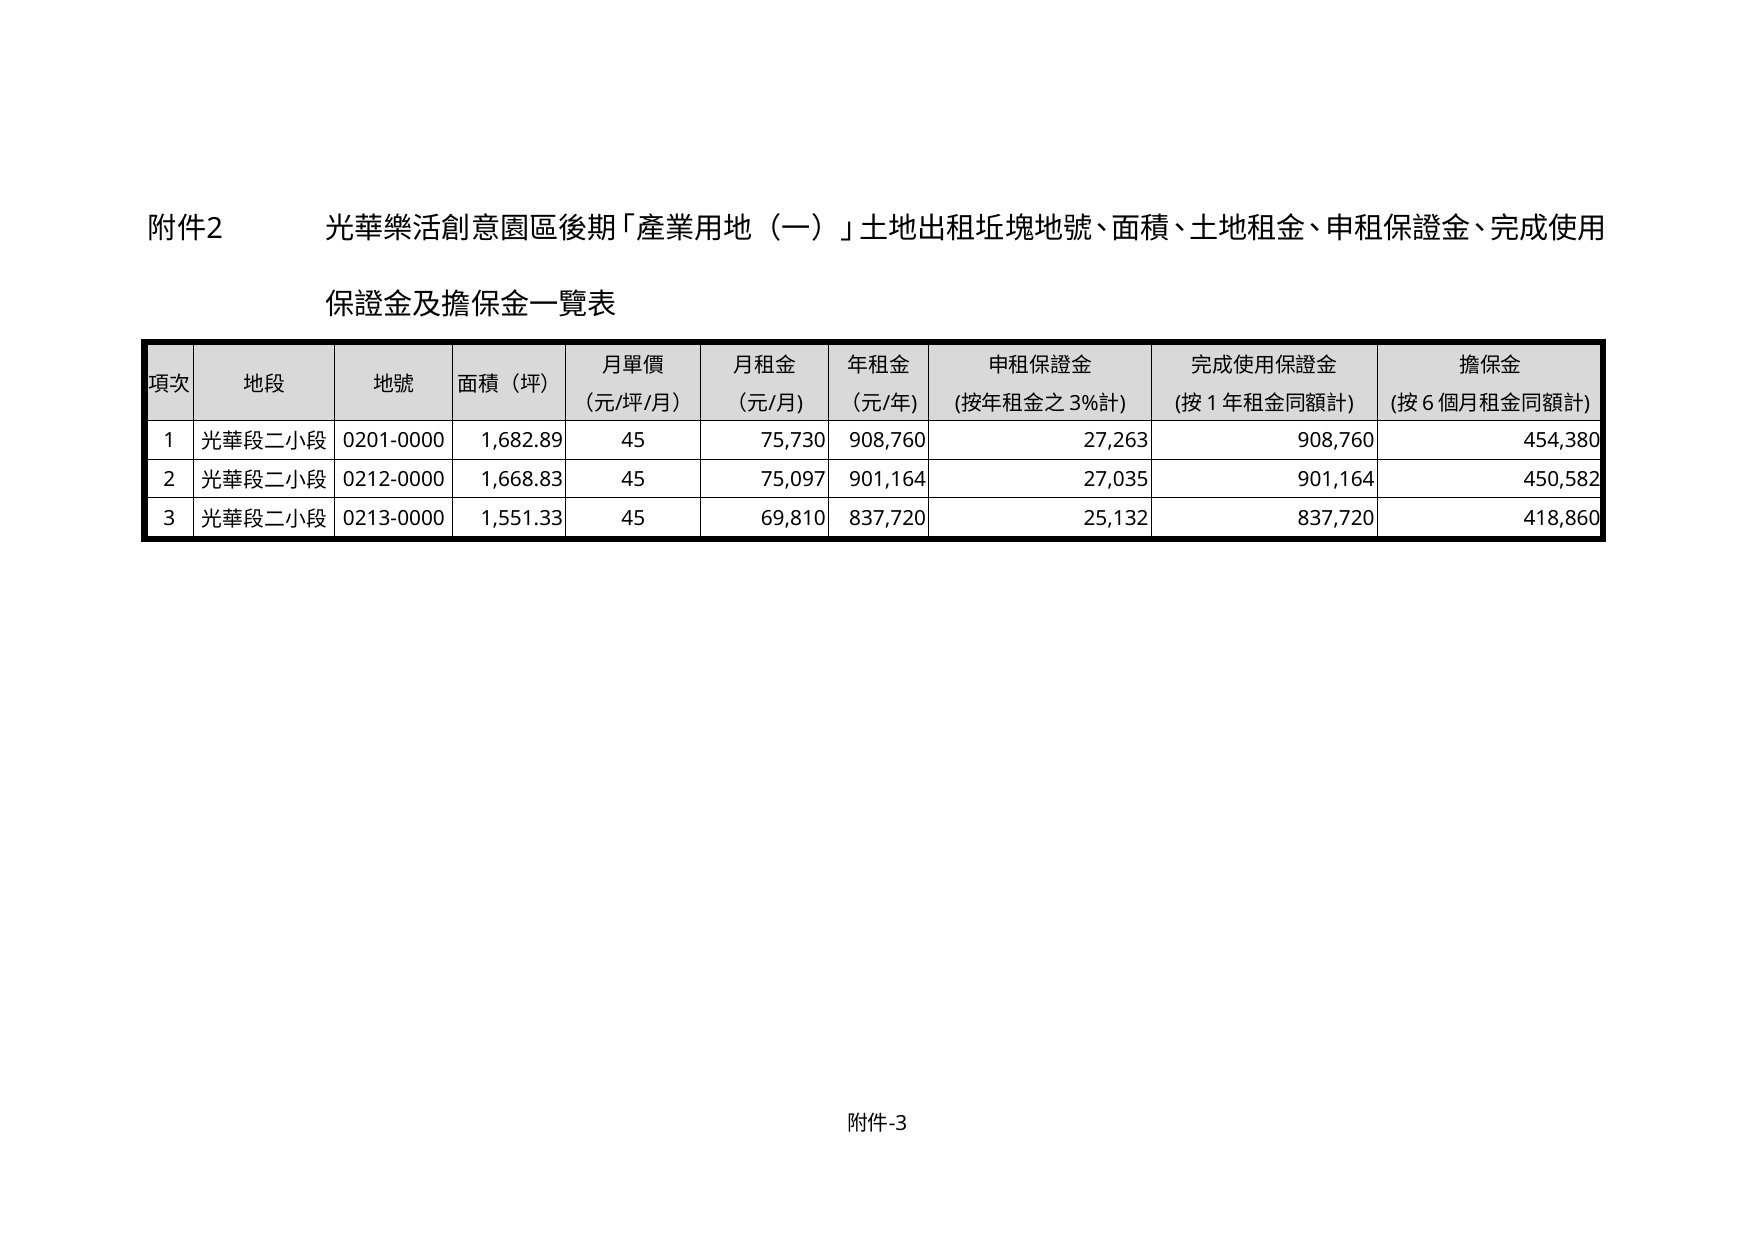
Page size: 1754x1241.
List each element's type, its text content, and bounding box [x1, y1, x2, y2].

table_cell 光華段二小段 [194, 498, 334, 536]
table_cell 光華段二小段 [194, 460, 334, 497]
table_header 月租金 （元/月) [701, 345, 828, 420]
table_cell 450,582 [1378, 460, 1600, 497]
table_cell 901,164 [829, 460, 928, 497]
table_header 地段 [194, 345, 334, 420]
table_cell 25,132 [929, 498, 1151, 536]
table_cell 901,164 [1152, 460, 1377, 497]
subtitle 光華樂活創意園區後期「產業用地（一）」土地出租坵塊地號、面積、土地租金、申租保證金、完成使用保證金及擔保金一覽表 [148, 189, 1606, 339]
table_header 年租金 （元/年) [829, 345, 928, 420]
table_header 完成使用保證金 (按1年租金同額計) [1152, 345, 1377, 420]
table_cell 1,668.83 [453, 460, 565, 497]
table_cell 3 [148, 498, 193, 536]
table_cell 75,097 [701, 460, 828, 497]
table_header 月單價 （元/坪/月） [566, 345, 700, 420]
table_cell 69,810 [701, 498, 828, 536]
table_header 項次 [148, 345, 193, 420]
table_cell 0212-0000 [335, 460, 452, 497]
table_cell 45 [566, 498, 700, 536]
table_cell 1,682.89 [453, 421, 565, 459]
table_cell 454,380 [1378, 421, 1600, 459]
table_cell 45 [566, 460, 700, 497]
table_cell 418,860 [1378, 498, 1600, 536]
table_cell 0201-0000 [335, 421, 452, 459]
table_header 地號 [335, 345, 452, 420]
table_cell 837,720 [829, 498, 928, 536]
table_cell 1 [148, 421, 193, 459]
table_cell 45 [566, 421, 700, 459]
table_cell 27,035 [929, 460, 1151, 497]
table_cell 908,760 [829, 421, 928, 459]
table_cell 2 [148, 460, 193, 497]
table_cell 1,551.33 [453, 498, 565, 536]
table_cell 837,720 [1152, 498, 1377, 536]
table_header 申租保證金 (按年租金之3%計) [929, 345, 1151, 420]
table_cell 908,760 [1152, 421, 1377, 459]
table_header 擔保金 (按6個月租金同額計) [1378, 345, 1600, 420]
table_cell 光華段二小段 [194, 421, 334, 459]
table_cell 75,730 [701, 421, 828, 459]
table_header 面積（坪） [453, 345, 565, 420]
table_cell 0213-0000 [335, 498, 452, 536]
table_cell 27,263 [929, 421, 1151, 459]
